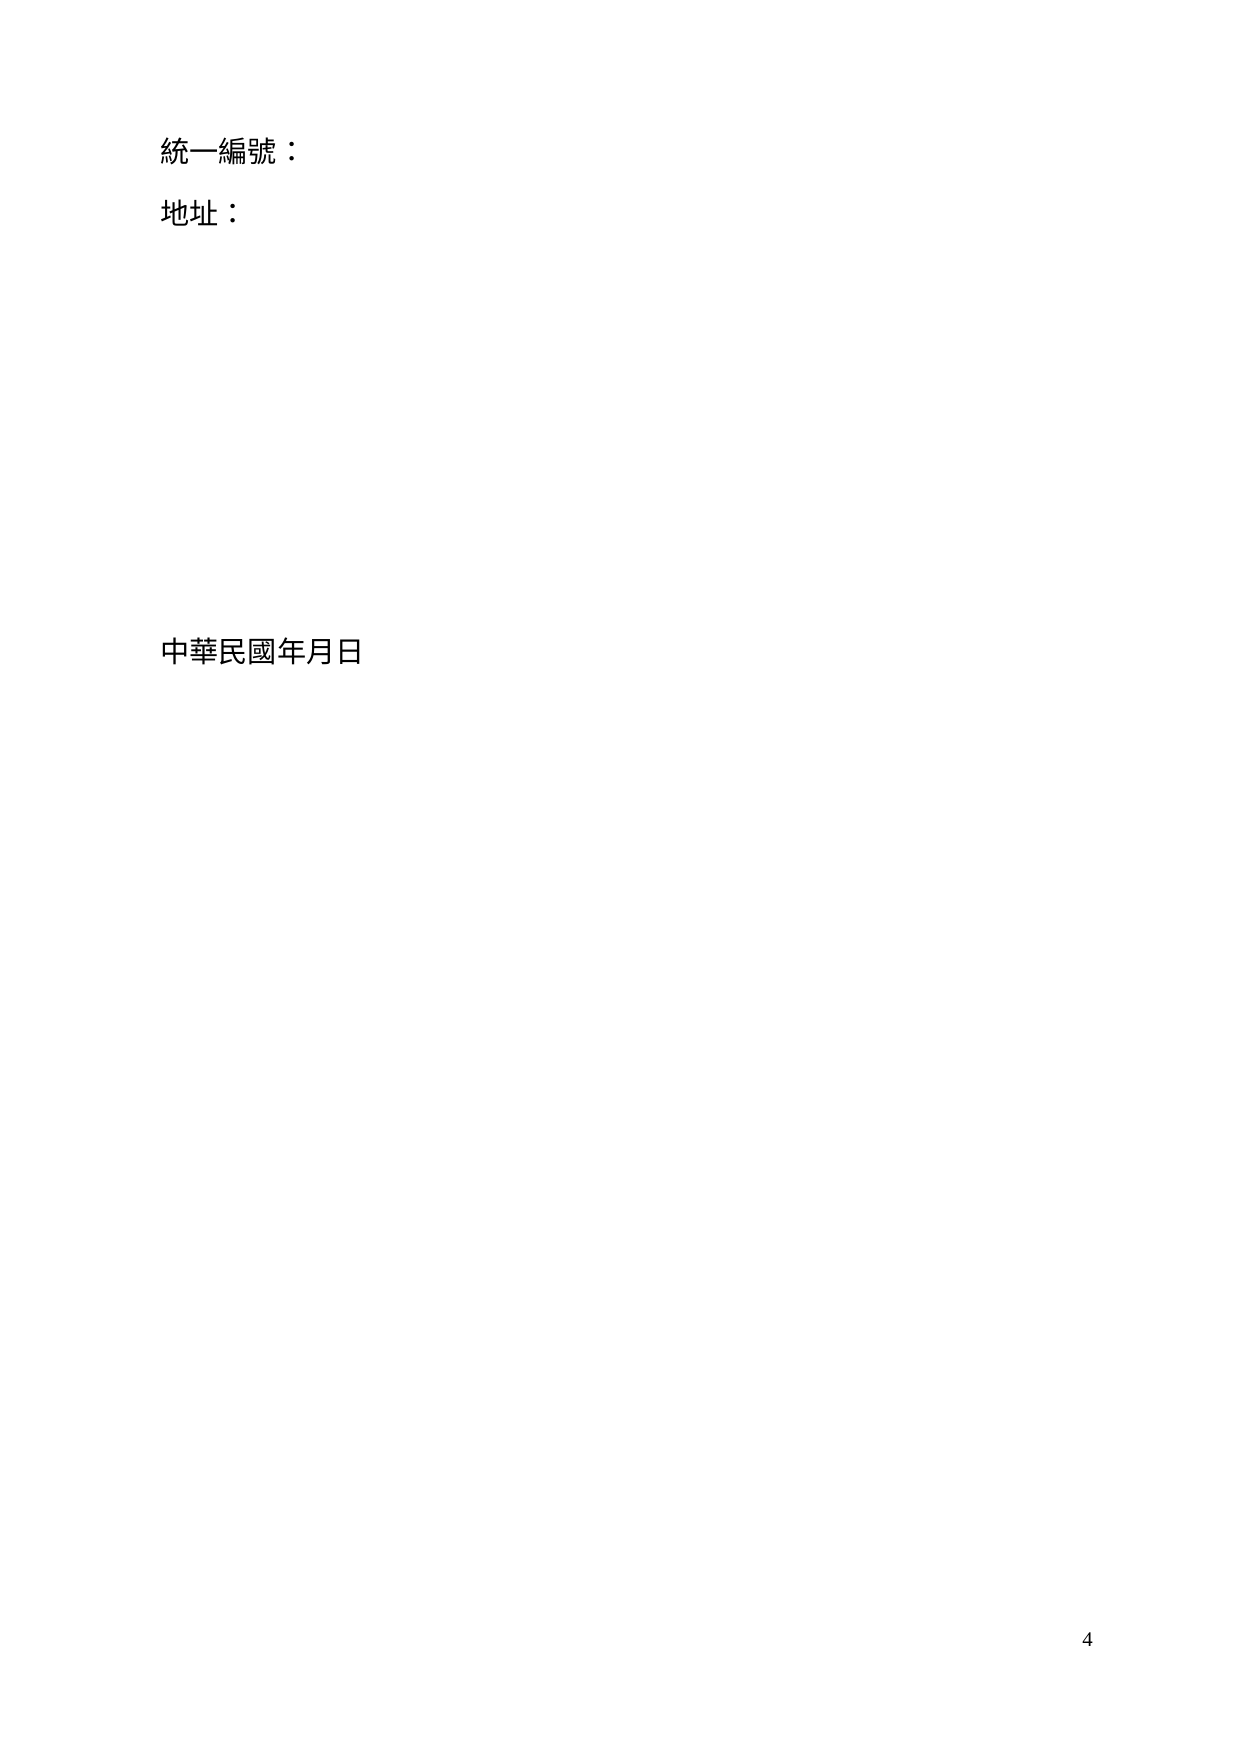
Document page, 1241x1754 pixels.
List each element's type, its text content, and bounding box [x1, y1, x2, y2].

text 統一編號： [148, 108, 1092, 170]
text 中華民國年月日 [148, 608, 1092, 670]
text 地址： [148, 170, 1092, 233]
